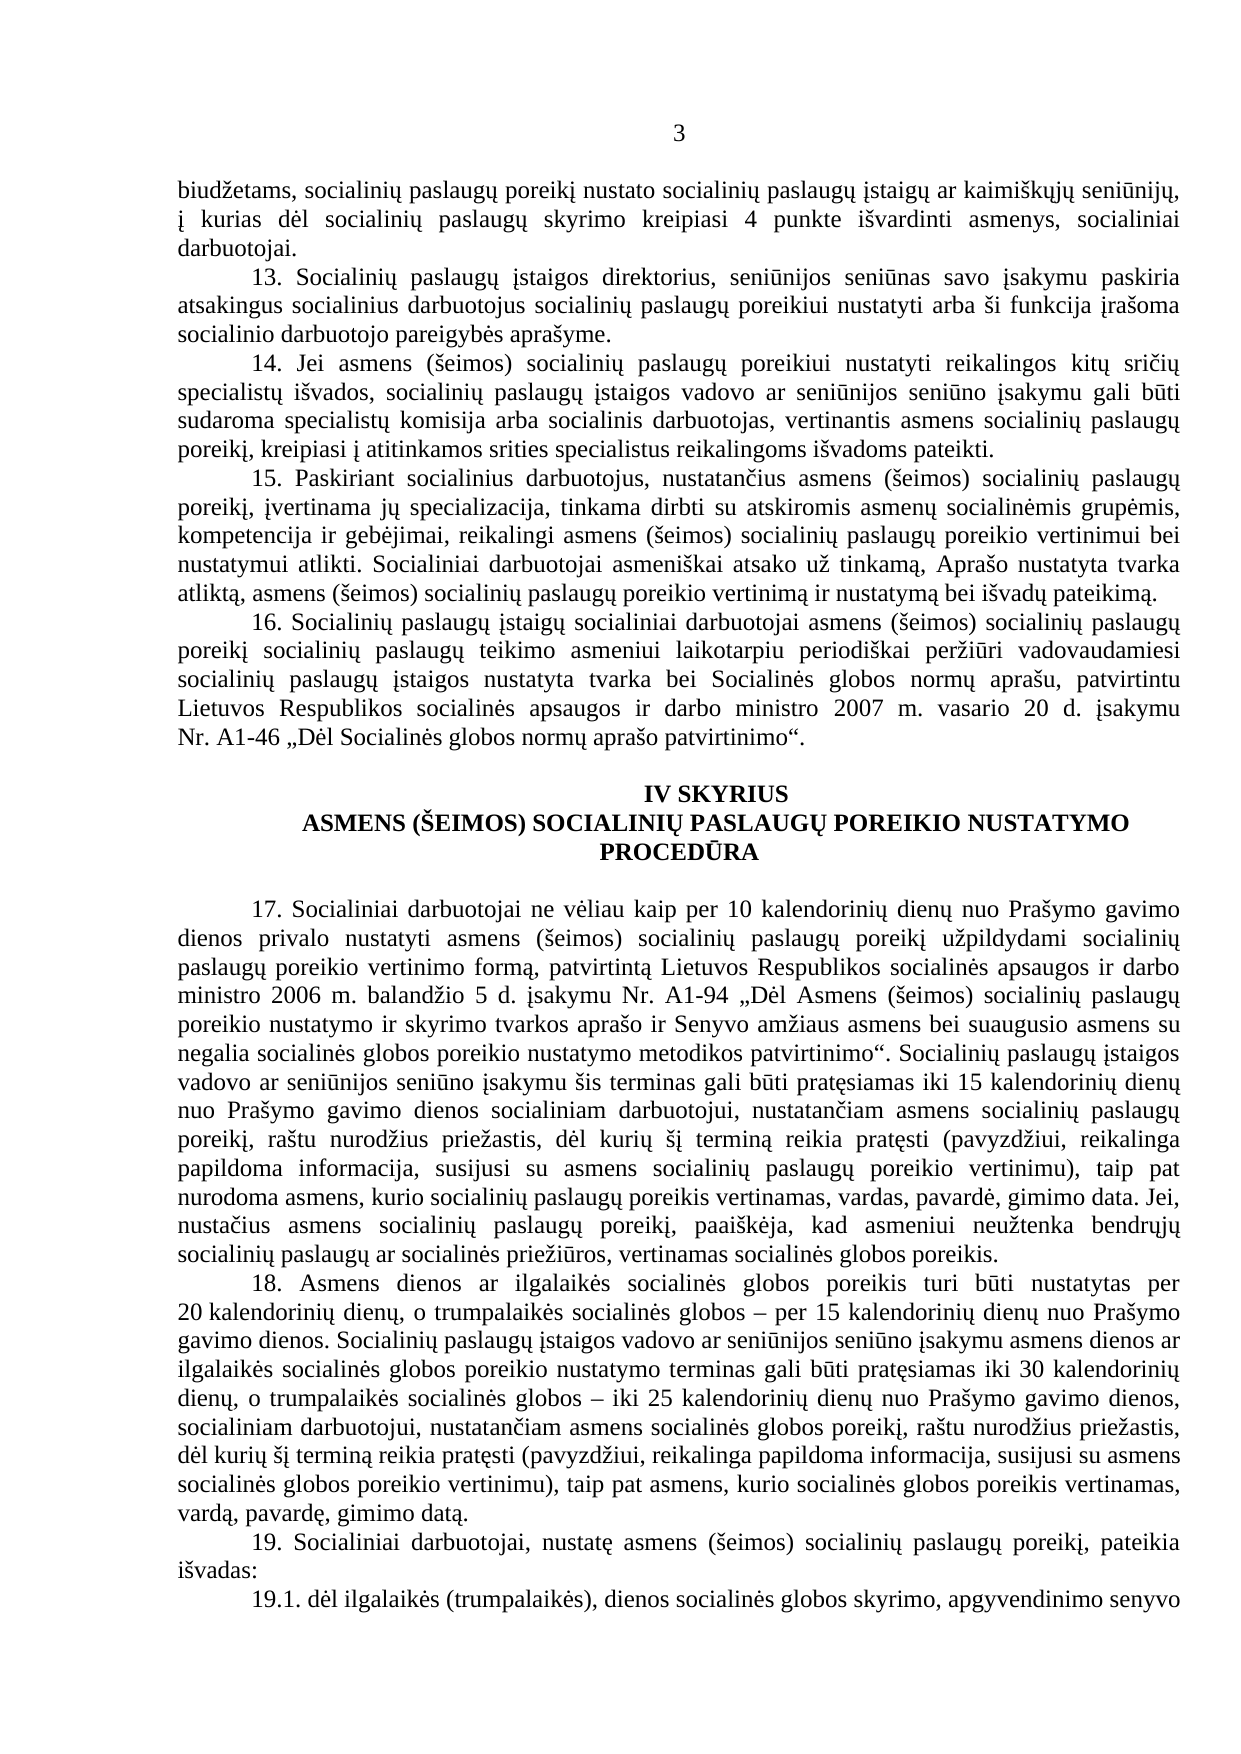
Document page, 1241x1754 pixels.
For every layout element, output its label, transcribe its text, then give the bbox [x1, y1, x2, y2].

text 19.1. dėl ilgalaikės (trumpalaikės), dienos socialinės globos skyrimo, apgyvendinimo senyvo [177, 1584, 1181, 1613]
text 15. Paskiriant socialinius darbuotojus, nustatančius asmens (šeimos) socialinių paslaugų poreikį, įvertinama jų specializacija, tinkama dirbti su atskiromis asmenų socialinėmis grupėmis, kompetencija ir gebėjimai, reikalingi asmens (šeimos) socialinių paslaugų poreikio vertinimui bei nustatymui atlikti. Socialiniai darbuotojai asmeniškai atsako už tinkamą, Aprašo nustatyta tvarka atliktą, asmens (šeimos) socialinių paslaugų poreikio vertinimą ir nustatymą bei išvadų pateikimą. [177, 463, 1181, 607]
text ASMENS (ŠEIMOS) SOCIALINIŲ PASLAUGŲ POREIKIO NUSTATYMO PROCEDŪRA [177, 808, 1181, 866]
text 19. Socialiniai darbuotojai, nustatę asmens (šeimos) socialinių paslaugų poreikį, pateikia išvadas: [177, 1527, 1181, 1584]
text IV skyrius [177, 779, 1181, 808]
text 17. Socialiniai darbuotojai ne vėliau kaip per 10 kalendorinių dienų nuo Prašymo gavimo dienos privalo nustatyti asmens (šeimos) socialinių paslaugų poreikį užpildydami socialinių paslaugų poreikio vertinimo formą, patvirtintą Lietuvos Respublikos socialinės apsaugos ir darbo ministro 2006 m. balandžio 5 d. įsakymu Nr. A1-94 „Dėl Asmens (šeimos) socialinių paslaugų poreikio nustatymo ir skyrimo tvarkos aprašo ir Senyvo amžiaus asmens bei suaugusio asmens su negalia socialinės globos poreikio nustatymo metodikos patvirtinimo“. Socialinių paslaugų įstaigos vadovo ar seniūnijos seniūno įsakymu šis terminas gali būti pratęsiamas iki 15 kalendorinių dienų nuo Prašymo gavimo dienos socialiniam darbuotojui, nustatančiam asmens socialinių paslaugų poreikį, raštu nurodžius priežastis, dėl kurių šį terminą reikia pratęsti (pavyzdžiui, reikalinga papildoma informacija, susijusi su asmens socialinių paslaugų poreikio vertinimu), taip pat nurodoma asmens, kurio socialinių paslaugų poreikis vertinamas, vardas, pavardė, gimimo data. Jei, nustačius asmens socialinių paslaugų poreikį, paaiškėja, kad asmeniui neužtenka bendrųjų socialinių paslaugų ar socialinės priežiūros, vertinamas socialinės globos poreikis. [177, 894, 1181, 1268]
text 16. Socialinių paslaugų įstaigų socialiniai darbuotojai asmens (šeimos) socialinių paslaugų poreikį socialinių paslaugų teikimo asmeniui laikotarpiu periodiškai peržiūri vadovaudamiesi socialinių paslaugų įstaigos nustatyta tvarka bei Socialinės globos normų aprašu, patvirtintu Lietuvos Respublikos socialinės apsaugos ir darbo ministro 2007 m. vasario 20 d. įsakymu Nr. A1‑46 „Dėl Socialinės globos normų aprašo patvirtinimo“. [177, 607, 1181, 751]
text 18. Asmens dienos ar ilgalaikės socialinės globos poreikis turi būti nustatytas per 20 kalendorinių dienų, o trumpalaikės socialinės globos – per 15 kalendorinių dienų nuo Prašymo gavimo dienos. Socialinių paslaugų įstaigos vadovo ar seniūnijos seniūno įsakymu asmens dienos ar ilgalaikės socialinės globos poreikio nustatymo terminas gali būti pratęsiamas iki 30 kalendorinių dienų, o trumpalaikės socialinės globos – iki 25 kalendorinių dienų nuo Prašymo gavimo dienos, socialiniam darbuotojui, nustatančiam asmens socialinės globos poreikį, raštu nurodžius priežastis, dėl kurių šį terminą reikia pratęsti (pavyzdžiui, reikalinga papildoma informacija, susijusi su asmens socialinės globos poreikio vertinimu), taip pat asmens, kurio socialinės globos poreikis vertinamas, vardą, pavardę, gimimo datą. [177, 1268, 1181, 1527]
text 13. Socialinių paslaugų įstaigos direktorius, seniūnijos seniūnas savo įsakymu paskiria atsakingus socialinius darbuotojus socialinių paslaugų poreikiui nustatyti arba ši funkcija įrašoma socialinio darbuotojo pareigybės aprašyme. [177, 262, 1181, 348]
text biudžetams, socialinių paslaugų poreikį nustato socialinių paslaugų įstaigų ar kaimiškųjų seniūnijų, į kurias dėl socialinių paslaugų skyrimo kreipiasi 4 punkte išvardinti asmenys, socialiniai darbuotojai. [177, 176, 1181, 262]
text 14. Jei asmens (šeimos) socialinių paslaugų poreikiui nustatyti reikalingos kitų sričių specialistų išvados, socialinių paslaugų įstaigos vadovo ar seniūnijos seniūno įsakymu gali būti sudaroma specialistų komisija arba socialinis darbuotojas, vertinantis asmens socialinių paslaugų poreikį, kreipiasi į atitinkamos srities specialistus reikalingoms išvadoms pateikti. [177, 348, 1181, 463]
